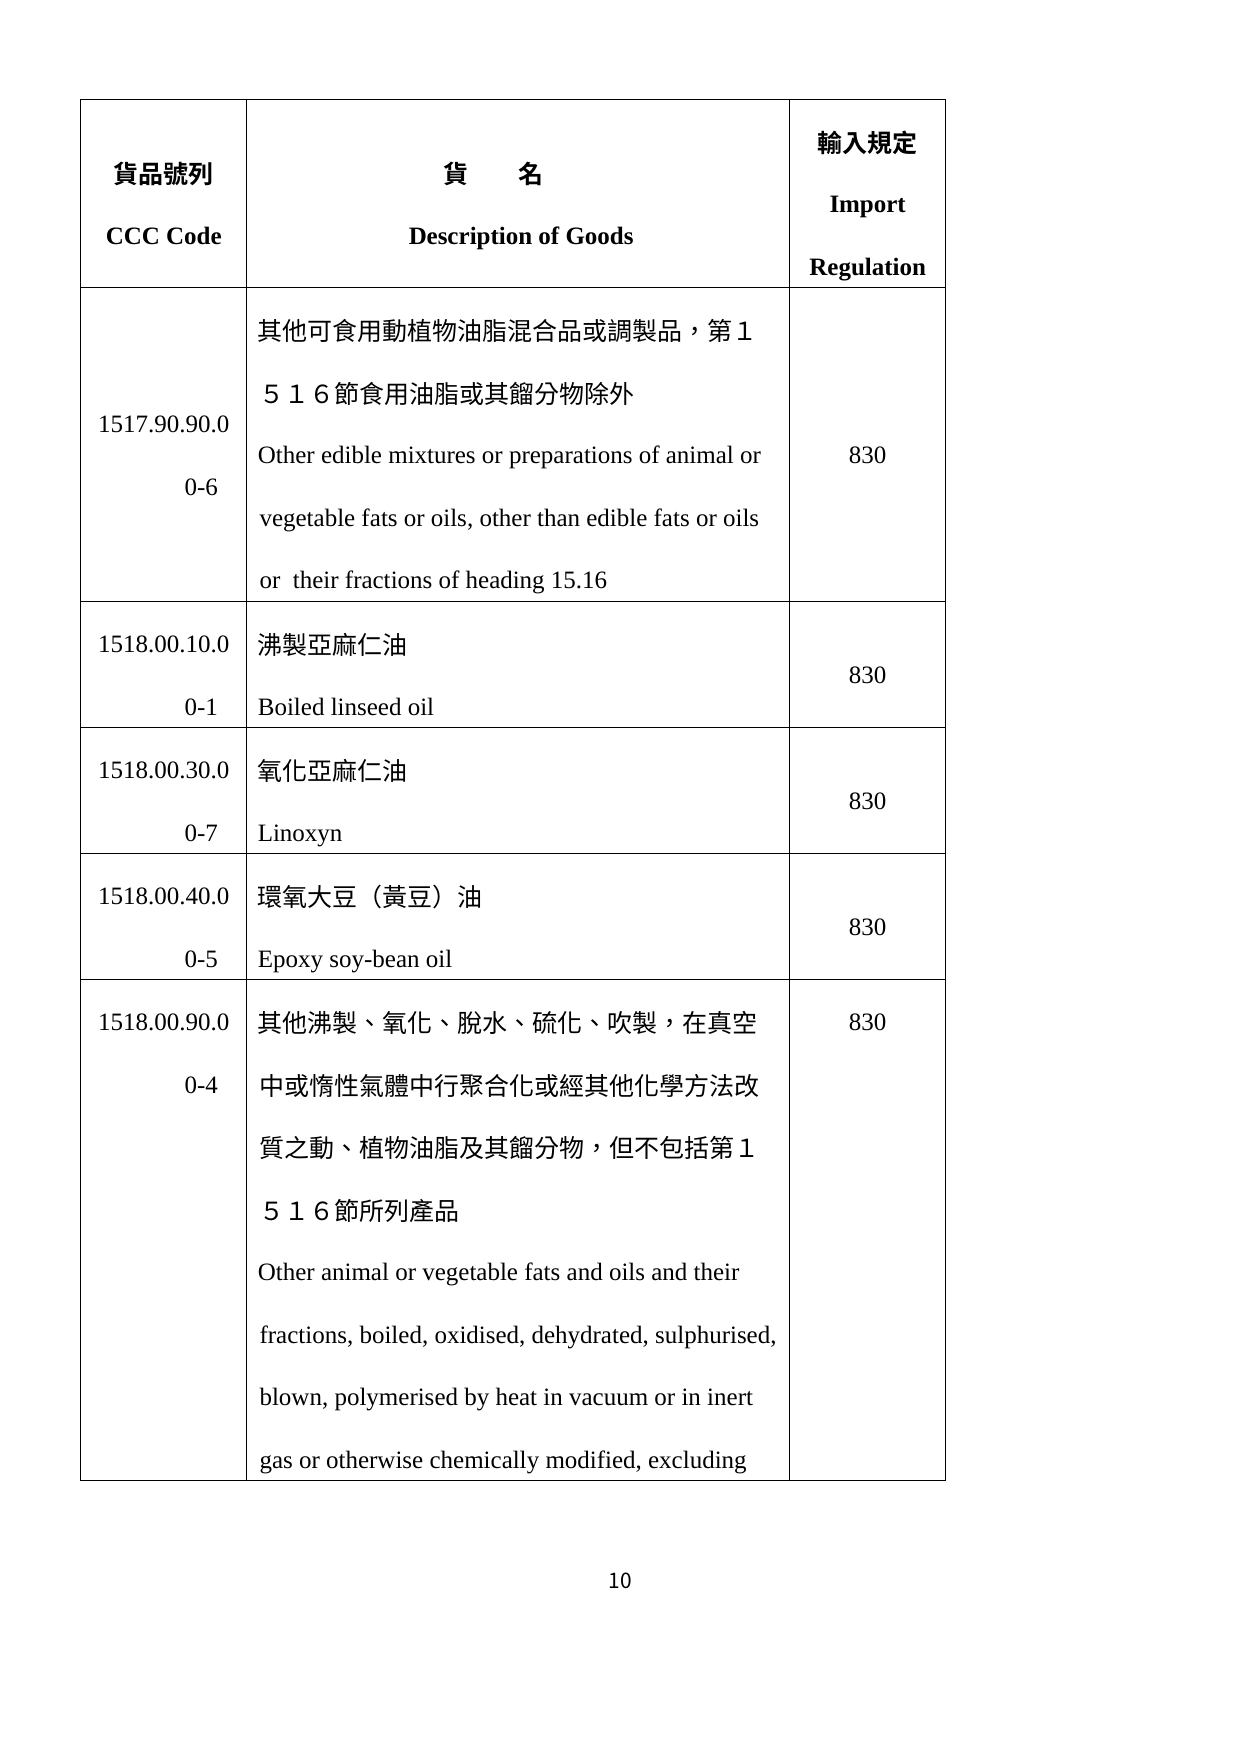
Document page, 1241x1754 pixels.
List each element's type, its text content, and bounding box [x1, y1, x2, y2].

table_cell 其他沸製、氧化、脫水、硫化、吹製，在真空中或惰性氣體中行聚合化或經其他化學方法改質之動、植物油脂及其餾分物，但不包括第１５１６節所列產品 Other animal or vegetable fats and oils and their fractions, boiled, oxidised, dehydrated, sulphurised, blown, polymerised by heat in vacuum or in inert gas or otherwise chemically modified, excluding [247, 980, 789, 1480]
table_cell 1518.00.10.00-1 [81, 602, 246, 727]
table_header 貨 名 Description of Goods [247, 100, 789, 287]
table_cell 沸製亞麻仁油 Boiled linseed oil [247, 602, 789, 727]
table_cell 1518.00.30.00-7 [81, 728, 246, 853]
table_cell 830 [790, 288, 945, 601]
table_header 輸入規定 Import Regulation [790, 100, 945, 287]
table_cell 830 [790, 854, 945, 979]
table_cell 1517.90.90.00-6 [81, 288, 246, 601]
table_cell 環氧大豆（黃豆）油 Epoxy soy-bean oil [247, 854, 789, 979]
table_cell 1518.00.90.00-4 [81, 980, 246, 1480]
table_cell 其他可食用動植物油脂混合品或調製品，第１５１６節食用油脂或其餾分物除外 Other edible mixtures or preparations of animal or vegetable fats or oils, other than edible fats or oils or their fractions of heading 15.16 [247, 288, 789, 601]
table_cell 830 [790, 980, 945, 1480]
table_cell 830 [790, 602, 945, 727]
table_cell 830 [790, 728, 945, 853]
table_cell 氧化亞麻仁油 Linoxyn [247, 728, 789, 853]
table_header 貨品號列 CCC Code [81, 100, 246, 287]
table_cell 1518.00.40.00-5 [81, 854, 246, 979]
